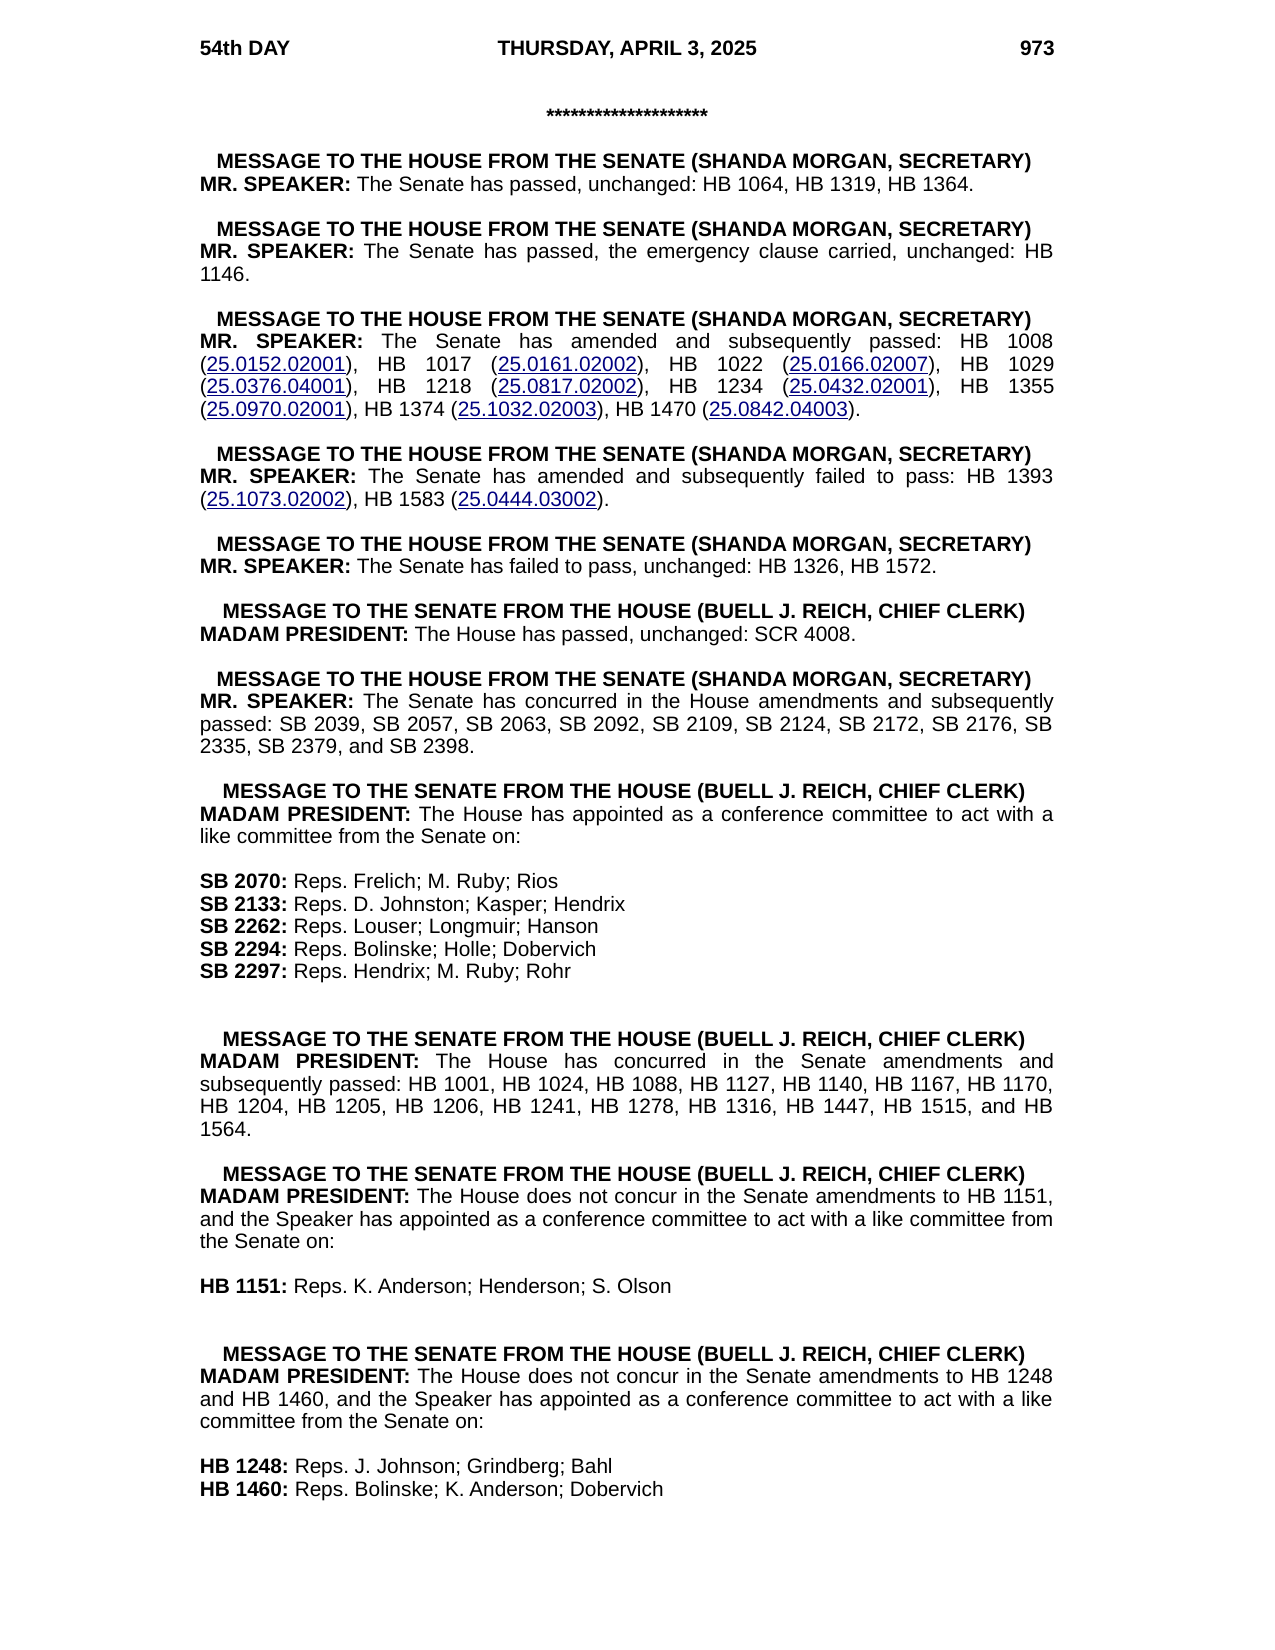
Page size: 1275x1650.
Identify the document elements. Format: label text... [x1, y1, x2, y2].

text SB 2294: Reps. Bolinske; Holle; Dobervich [199, 938, 1054, 961]
text MESSAGE TO THE HOUSE FROM THE SENATE (SHANDA MORGAN, SECRETARY) [199, 443, 1054, 466]
text MR. SPEAKER: The Senate has concurred in the House amendments and subsequently passed: SB 2039, SB 2057, SB 2063, SB 2092, SB 2109, SB 2124, SB 2172, SB 2176, SB 2335, SB 2379, and SB 2398. [199, 691, 1054, 758]
text MESSAGE TO THE HOUSE FROM THE SENATE (SHANDA MORGAN, SECRETARY) [199, 533, 1054, 556]
text MESSAGE TO THE SENATE FROM THE HOUSE (BUELL J. REICH, CHIEF CLERK) [199, 781, 1054, 803]
text MESSAGE TO THE SENATE FROM THE HOUSE (BUELL J. REICH, CHIEF CLERK) [199, 601, 1054, 623]
text MESSAGE TO THE HOUSE FROM THE SENATE (SHANDA MORGAN, SECRETARY) [199, 151, 1054, 173]
text MADAM PRESIDENT: The House does not concur in the Senate amendments to HB 1248 and HB 1460, and the Speaker has appointed as a conference committee to act with a like committee from the Senate on: [199, 1366, 1054, 1433]
text MESSAGE TO THE HOUSE FROM THE SENATE (SHANDA MORGAN, SECRETARY) [199, 668, 1054, 691]
text HB 1151: Reps. K. Anderson; Henderson; S. Olson [199, 1276, 1054, 1298]
text MADAM PRESIDENT: The House has appointed as a conference committee to act with a like committee from the Senate on: [199, 803, 1054, 848]
text MADAM PRESIDENT: The House has concurred in the Senate amendments and subsequently passed: HB 1001, HB 1024, HB 1088, HB 1127, HB 1140, HB 1167, HB 1170, HB 1204, HB 1205, HB 1206, HB 1241, HB 1278, HB 1316, HB 1447, HB 1515, and HB 1564. [199, 1051, 1054, 1141]
subtitle Page 973 [9, 9, 109, 33]
text HB 1460: Reps. Bolinske; K. Anderson; Dobervich [199, 1478, 1054, 1501]
text ******************** [199, 106, 1054, 128]
text SB 2133: Reps. D. Johnston; Kasper; Hendrix [199, 893, 1054, 916]
text MR. SPEAKER: The Senate has amended and subsequently failed to pass: HB 1393 (25.1073.02002), HB 1583 (25.0444.03002). [199, 466, 1054, 511]
text MR. SPEAKER: The Senate has amended and subsequently passed: HB 1008 (25.0152.02001), HB 1017 (25.0161.02002), HB 1022 (25.0166.02007), HB 1029 (25.0376.04001), HB 1218 (25.0817.02002), HB 1234 (25.0432.02001), HB 1355 (25.0970.02001), HB 1374 (25.1032.02003), HB 1470 (25.0842.04003). [199, 331, 1054, 421]
text SB 2297: Reps. Hendrix; M. Ruby; Rohr [199, 961, 1054, 983]
text MESSAGE TO THE SENATE FROM THE HOUSE (BUELL J. REICH, CHIEF CLERK) [199, 1343, 1054, 1366]
text MESSAGE TO THE SENATE FROM THE HOUSE (BUELL J. REICH, CHIEF CLERK) [199, 1163, 1054, 1186]
text SB 2070: Reps. Frelich; M. Ruby; Rios [199, 871, 1054, 893]
text MESSAGE TO THE HOUSE FROM THE SENATE (SHANDA MORGAN, SECRETARY) [199, 218, 1054, 241]
text MR. SPEAKER: The Senate has failed to pass, unchanged: HB 1326, HB 1572. [199, 556, 1054, 578]
text MR. SPEAKER: The Senate has passed, unchanged: HB 1064, HB 1319, HB 1364. [199, 173, 1054, 196]
text HB 1248: Reps. J. Johnson; Grindberg; Bahl [199, 1456, 1054, 1478]
text SB 2262: Reps. Louser; Longmuir; Hanson [199, 916, 1054, 938]
text MR. SPEAKER: The Senate has passed, the emergency clause carried, unchanged: HB 1146. [199, 241, 1054, 286]
text MADAM PRESIDENT: The House does not concur in the Senate amendments to HB 1151, and the Speaker has appointed as a conference committee to act with a like committee from the Senate on: [199, 1186, 1054, 1253]
text MADAM PRESIDENT: The House has passed, unchanged: SCR 4008. [199, 623, 1054, 646]
text MESSAGE TO THE SENATE FROM THE HOUSE (BUELL J. REICH, CHIEF CLERK) [199, 1028, 1054, 1051]
text MESSAGE TO THE HOUSE FROM THE SENATE (SHANDA MORGAN, SECRETARY) [199, 308, 1054, 331]
